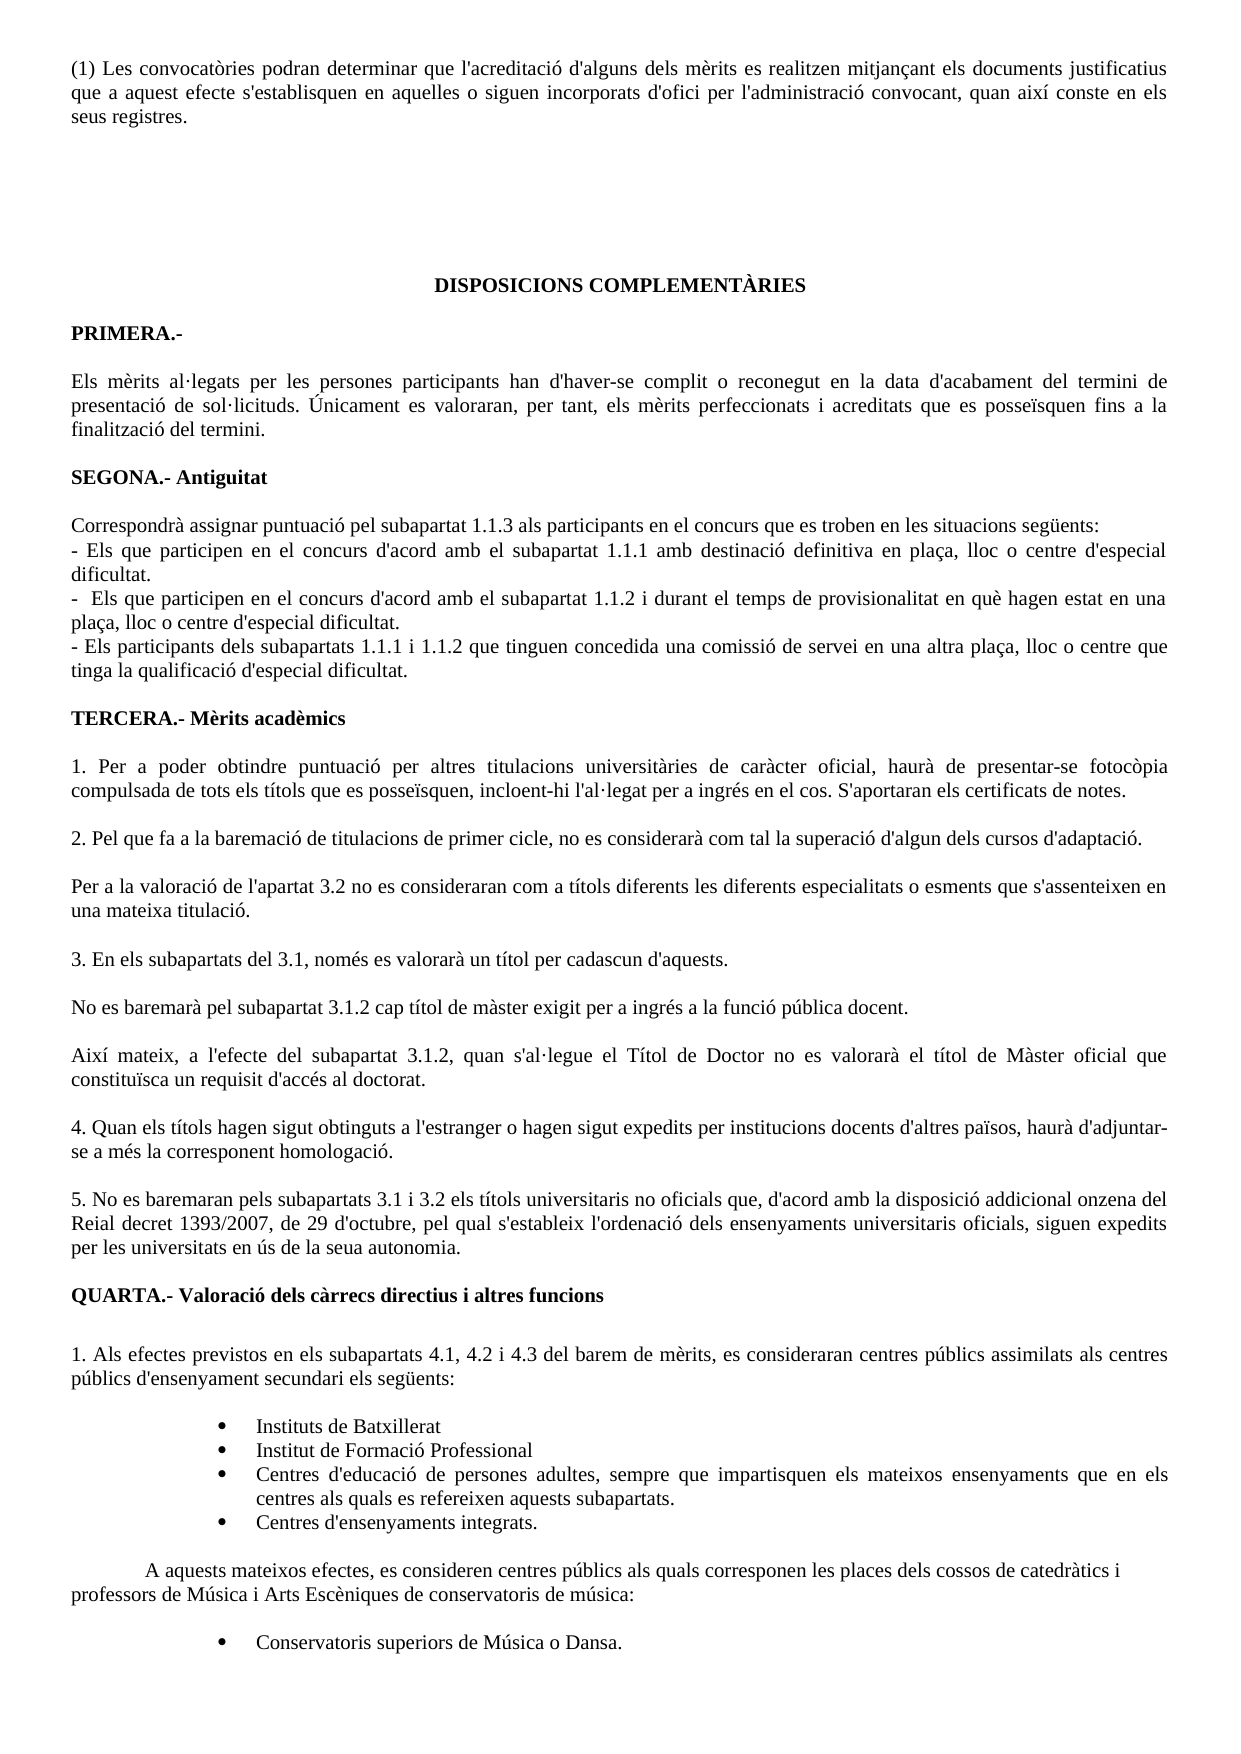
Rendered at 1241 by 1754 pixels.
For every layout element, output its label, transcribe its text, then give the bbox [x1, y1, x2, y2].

text QUARTA.- Valoració dels càrrecs directius i altres funcions [71, 1283, 1169, 1307]
list Centres d'educació de persones adultes, sempre que impartisquen els mateixos ensenyaments que en els centres als quals es refereixen aquests subapartats. [218, 1462, 1169, 1510]
text (1) Les convocatòries podran determinar que l'acreditació d'alguns dels mèrits es realitzen mitjançant els documents justificatius que a aquest efecte s'establisquen en aquelles o siguen incorporats d'ofici per l'administració convocant, quan així conste en els seus registres. [71, 56, 1169, 128]
text PRIMERA.- [71, 321, 1169, 345]
text 1. Als efectes previstos en els subapartats 4.1, 4.2 i 4.3 del barem de mèrits, es consideraran centres públics assimilats als centres públics d'ensenyament secundari els següents: [71, 1342, 1169, 1390]
list Institut de Formació Professional [218, 1438, 1169, 1462]
text 4. Quan els títols hagen sigut obtinguts a l'estranger o hagen sigut expedits per institucions docents d'altres països, haurà d'adjuntar-se a més la corresponent homologació. [71, 1115, 1169, 1163]
text 2. Pel que fa a la baremació de titulacions de primer cicle, no es considerarà com tal la superació d'algun dels cursos d'adaptació. [71, 826, 1169, 850]
text 3. En els subapartats del 3.1, només es valorarà un títol per cadascun d'aquests. [71, 947, 1169, 971]
text - Els participants dels subapartats 1.1.1 i 1.1.2 que tinguen concedida una comissió de servei en una altra plaça, lloc o centre que tinga la qualificació d'especial dificultat. [71, 634, 1169, 682]
text A aquests mateixos efectes, es consideren centres públics als quals corresponen les places dels cossos de catedràtics i professors de Música i Arts Escèniques de conservatoris de música: [71, 1558, 1169, 1606]
text Així mateix, a l'efecte del subapartat 3.1.2, quan s'al·legue el Títol de Doctor no es valorarà el títol de Màster oficial que constituïsca un requisit d'accés al doctorat. [71, 1043, 1169, 1091]
text Correspondrà assignar puntuació pel subapartat 1.1.3 als participants en el concurs que es troben en les situacions següents: [71, 513, 1169, 537]
text SEGONA.- Antiguitat [71, 465, 1169, 489]
text 5. No es baremaran pels subapartats 3.1 i 3.2 els títols universitaris no oficials que, d'acord amb la disposició addicional onzena del Reial decret 1393/2007, de 29 d'octubre, pel qual s'estableix l'ordenació dels ensenyaments universitaris oficials, siguen expedits per les universitats en ús de la seua autonomia. [71, 1187, 1169, 1259]
text DISPOSICIONS COMPLEMENTÀRIES [71, 273, 1169, 297]
text 1. Per a poder obtindre puntuació per altres titulacions universitàries de caràcter oficial, haurà de presentar-se fotocòpia compulsada de tots els títols que es posseïsquen, incloent-hi l'al·legat per a ingrés en el cos. S'aportaran els certificats de notes. [71, 754, 1169, 802]
text No es baremarà pel subapartat 3.1.2 cap títol de màster exigit per a ingrés a la funció pública docent. [71, 995, 1169, 1019]
text Per a la valoració de l'apartat 3.2 no es consideraran com a títols diferents les diferents especialitats o esments que s'assenteixen en una mateixa titulació. [71, 874, 1169, 922]
text - Els que participen en el concurs d'acord amb el subapartat 1.1.2 i durant el temps de provisionalitat en què hagen estat en una plaça, lloc o centre d'especial dificultat. [71, 586, 1169, 634]
text Els mèrits al·legats per les persones participants han d'haver-se complit o reconegut en la data d'acabament del termini de presentació de sol·licituds. Únicament es valoraran, per tant, els mèrits perfeccionats i acreditats que es posseïsquen fins a la finalització del termini. [71, 369, 1169, 441]
text TERCERA.- Mèrits acadèmics [71, 706, 1169, 730]
list Conservatoris superiors de Música o Dansa. [218, 1630, 1169, 1654]
list Centres d'ensenyaments integrats. [218, 1510, 1169, 1534]
list Instituts de Batxillerat [218, 1414, 1169, 1438]
text - Els que participen en el concurs d'acord amb el subapartat 1.1.1 amb destinació definitiva en plaça, lloc o centre d'especial dificultat. [71, 537, 1169, 586]
